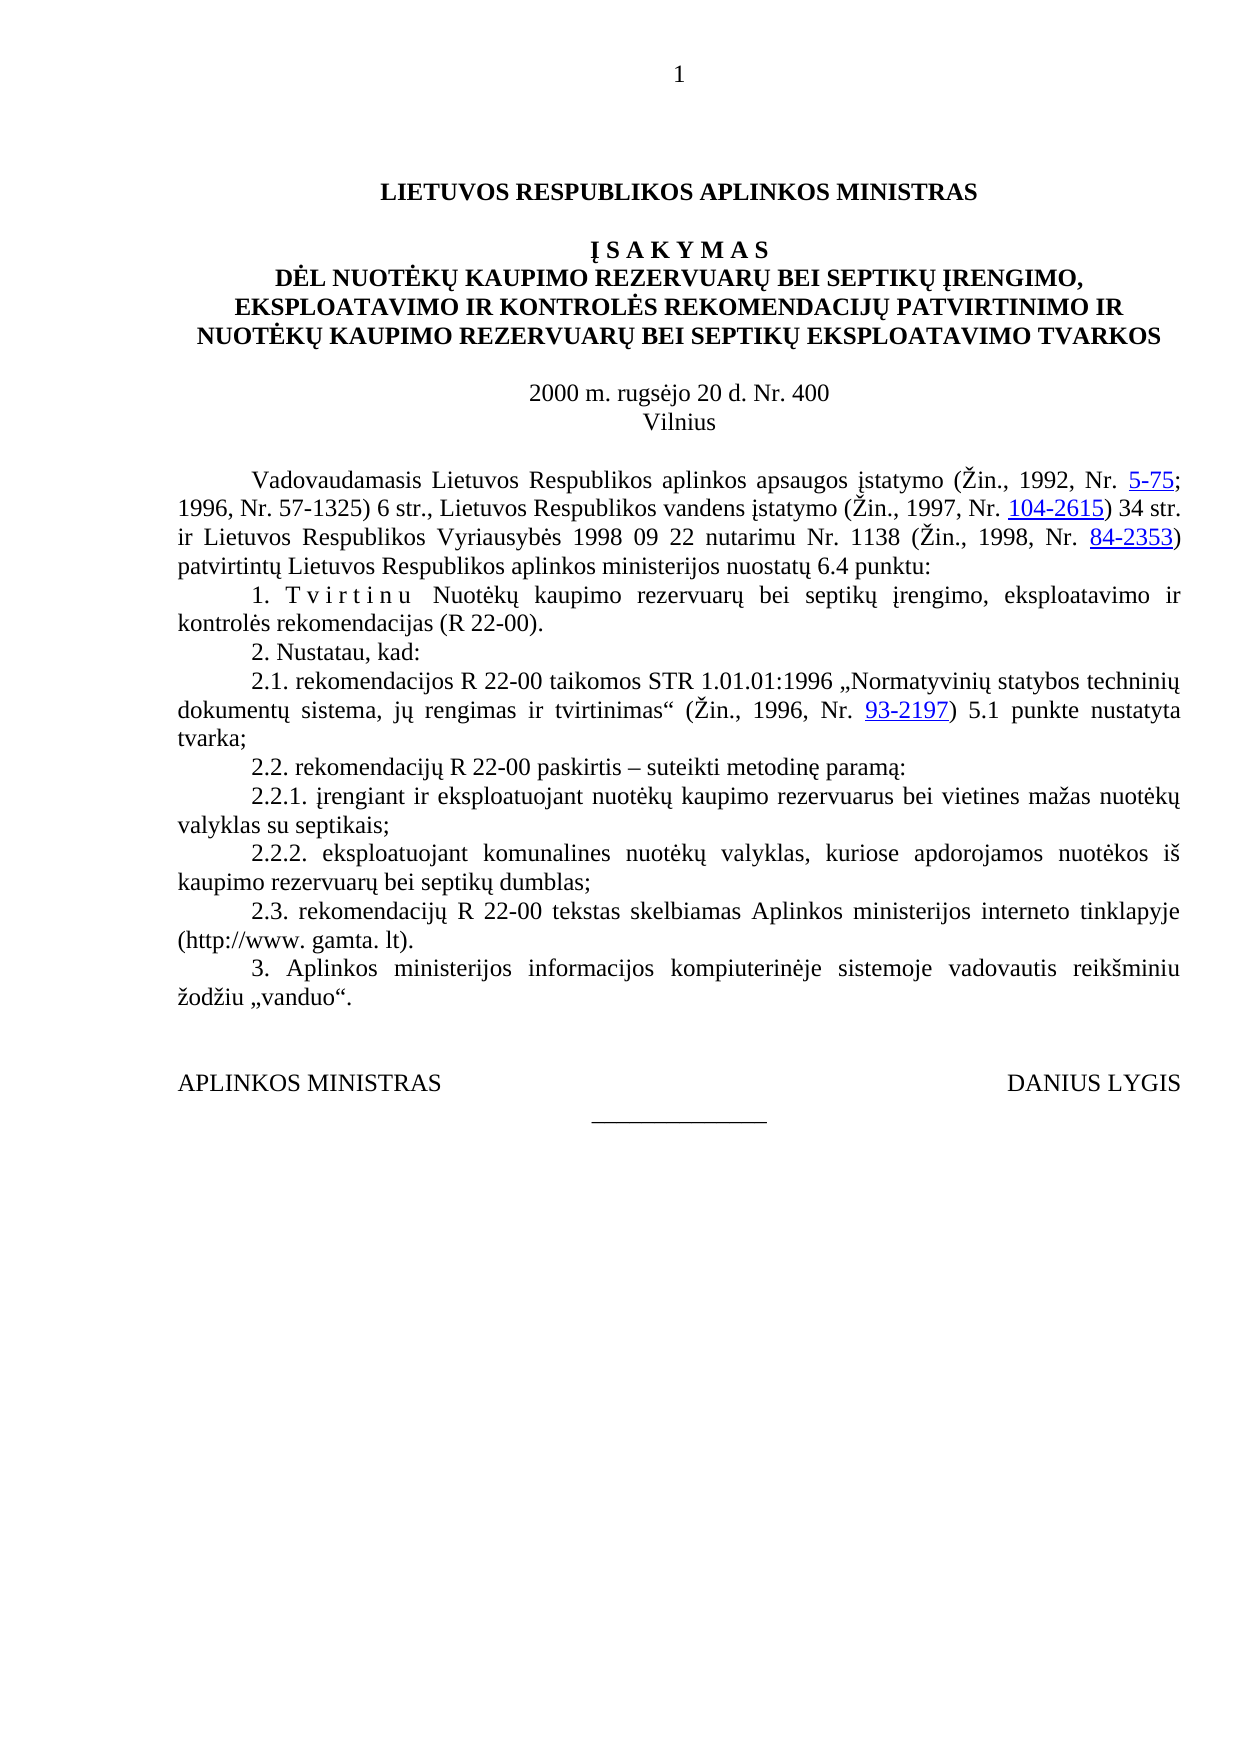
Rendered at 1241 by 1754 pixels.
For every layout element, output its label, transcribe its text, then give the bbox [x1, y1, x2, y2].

text Vilnius [177, 407, 1181, 436]
text ______________ [177, 1097, 1181, 1126]
text 2.2. rekomendacijų R 22-00 paskirtis – suteikti metodinę paramą: [177, 752, 1181, 781]
text DĖL NUOTĖKŲ KAUPIMO REZERVUARŲ BEI SEPTIKŲ ĮRENGIMO, EKSPLOATAVIMO IR KONTROLĖS REKOMENDACIJŲ PATVIRTINIMO IR NUOTĖKŲ KAUPIMO REZERVUARŲ BEI SEPTIKŲ EKSPLOATAVIMO TVARKOS [177, 263, 1181, 350]
text LIETUVOS RESPUBLIKOS APLINKOS MINISTRAS [177, 177, 1181, 206]
text 2000 m. rugsėjo 20 d. Nr. 400 [177, 378, 1181, 407]
text 3. Aplinkos ministerijos informacijos kompiuterinėje sistemoje vadovautis reikšminiu žodžiu „vanduo“. [177, 953, 1181, 1011]
text 2. Nustatau, kad: [177, 637, 1181, 666]
text 1. Tvirtinu Nuotėkų kaupimo rezervuarų bei septikų įrengimo, eksploatavimo ir kontrolės rekomendacijas (R 22-00). [177, 580, 1181, 637]
text 2.3. rekomendacijų R 22-00 tekstas skelbiamas Aplinkos ministerijos interneto tinklapyje (http://www. gamta. lt). [177, 896, 1181, 953]
text 2.2.2. eksploatuojant komunalines nuotėkų valyklas, kuriose apdorojamos nuotėkos iš kaupimo rezervuarų bei septikų dumblas; [177, 838, 1181, 896]
text 2.1. rekomendacijos R 22-00 taikomos STR 1.01.01:1996 „Normatyvinių statybos techninių dokumentų sistema, jų rengimas ir tvirtinimas“ (Žin., 1996, Nr. 93-2197) 5.1 punkte nustatyta tvarka; [177, 666, 1181, 752]
text Į S A K Y M A S [177, 235, 1181, 263]
text 2.2.1. įrengiant ir eksploatuojant nuotėkų kaupimo rezervuarus bei vietines mažas nuotėkų valyklas su septikais; [177, 781, 1181, 838]
text APLINKOS MINISTRAS DANIUS LYGIS [177, 1068, 1181, 1097]
text Vadovaudamasis Lietuvos Respublikos aplinkos apsaugos įstatymo (Žin., 1992, Nr. 5-75; 1996, Nr. 57-1325) 6 str., Lietuvos Respublikos vandens įstatymo (Žin., 1997, Nr. 104-2615) 34 str. ir Lietuvos Respublikos Vyriausybės 1998 09 22 nutarimu Nr. 1138 (Žin., 1998, Nr. 84-2353) patvirtintų Lietuvos Respublikos aplinkos ministerijos nuostatų 6.4 punktu: [177, 465, 1181, 580]
